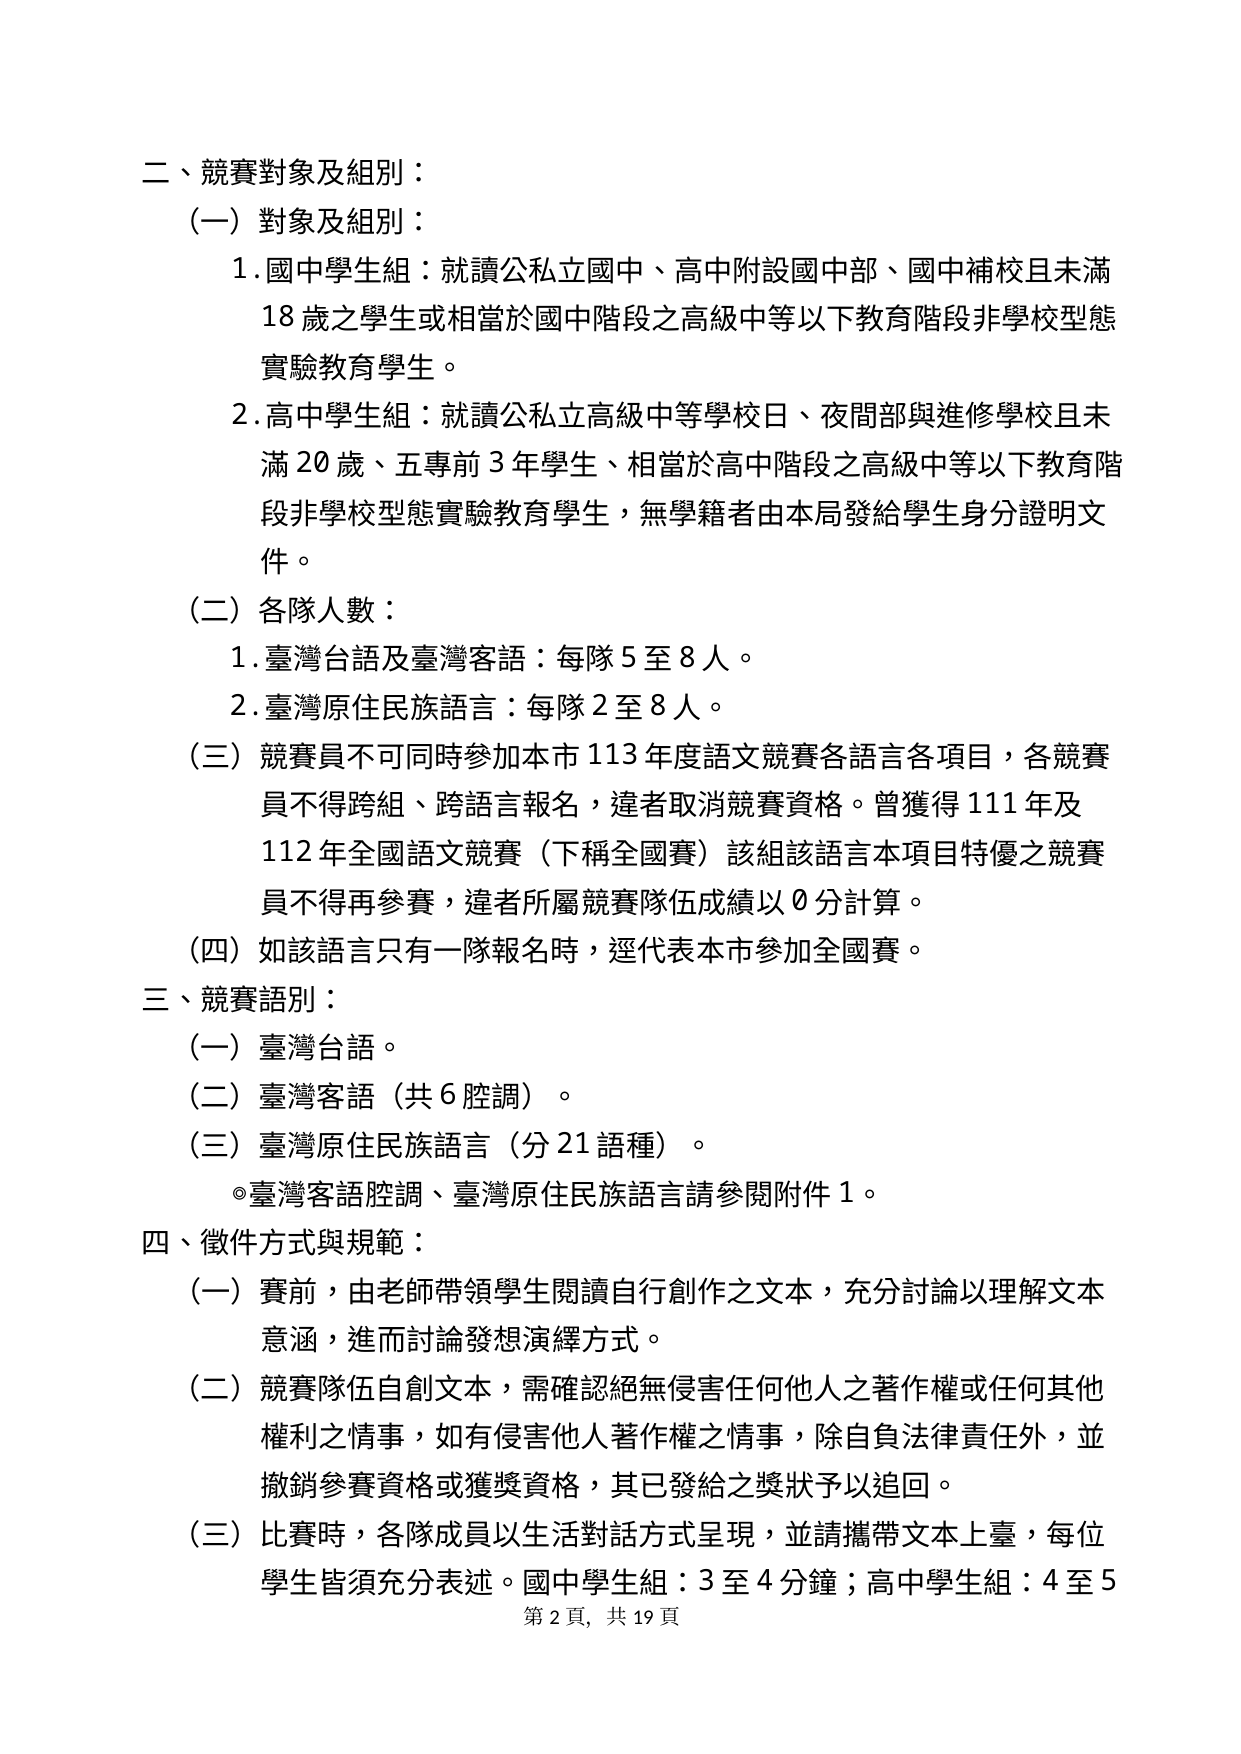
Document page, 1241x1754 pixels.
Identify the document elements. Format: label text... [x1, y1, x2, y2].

text （四）如該語言只有一隊報名時，逕代表本市參加全國賽。 [112, 928, 1128, 970]
text 2.高中學生組：就讀公私立高級中等學校日、夜間部與進修學校且未滿20歲、五專前3年學生、相當於高中階段之高級中等以下教育階段非學校型態實驗教育學生，無學籍者由本局發給學生身分證明文件。 [231, 393, 1128, 581]
text （一）對象及組別： [112, 198, 1128, 241]
text （二）競賽隊伍自創文本，需確認絕無侵害任何他人之著作權或任何其他權利之情事，如有侵害他人著作權之情事，除自負法律責任外，並撤銷參賽資格或獲獎資格，其已發給之獎狀予以追回。 [171, 1366, 1128, 1505]
text （三）臺灣原住民族語言（分21語種）。 [112, 1122, 1128, 1165]
text （三）比賽時，各隊成員以生活對話方式呈現，並請攜帶文本上臺，每位學生皆須充分表述。國中學生組：3至4分鐘；高中學生組：4至5 [172, 1511, 1128, 1602]
text 二、競賽對象及組別： [112, 150, 1128, 192]
text （一）賽前，由老師帶領學生閱讀自行創作之文本，充分討論以理解文本意涵，進而討論發想演繹方式。 [172, 1268, 1128, 1359]
text 四、徵件方式與規範： [112, 1220, 1128, 1262]
text 1.國中學生組：就讀公私立國中、高中附設國中部、國中補校且未滿 18歲之學生或相當於國中階段之高級中等以下教育階段非學校型態實驗教育學生。 [231, 247, 1128, 387]
text （三）競賽員不可同時參加本市113年度語文競賽各語言各項目，各競賽員不得跨組、跨語言報名，違者取消競賽資格。曾獲得111年及112年全國語文競賽（下稱全國賽）該組該語言本項目特優之競賽員不得再參賽，違者所屬競賽隊伍成績以0分計算。 [172, 733, 1128, 922]
text （一）臺灣台語。 [112, 1025, 1128, 1067]
text （二）各隊人數： [112, 587, 1128, 629]
text 三、競賽語別： [112, 977, 1128, 1019]
text 2.臺灣原住民族語言：每隊2至8人。 [112, 684, 1128, 727]
text 1.臺灣台語及臺灣客語：每隊5至8人。 [112, 636, 1128, 678]
text （二）臺灣客語（共6腔調）。 [112, 1074, 1128, 1116]
text ◎臺灣客語腔調、臺灣原住民族語言請參閱附件1。 [231, 1171, 1128, 1213]
